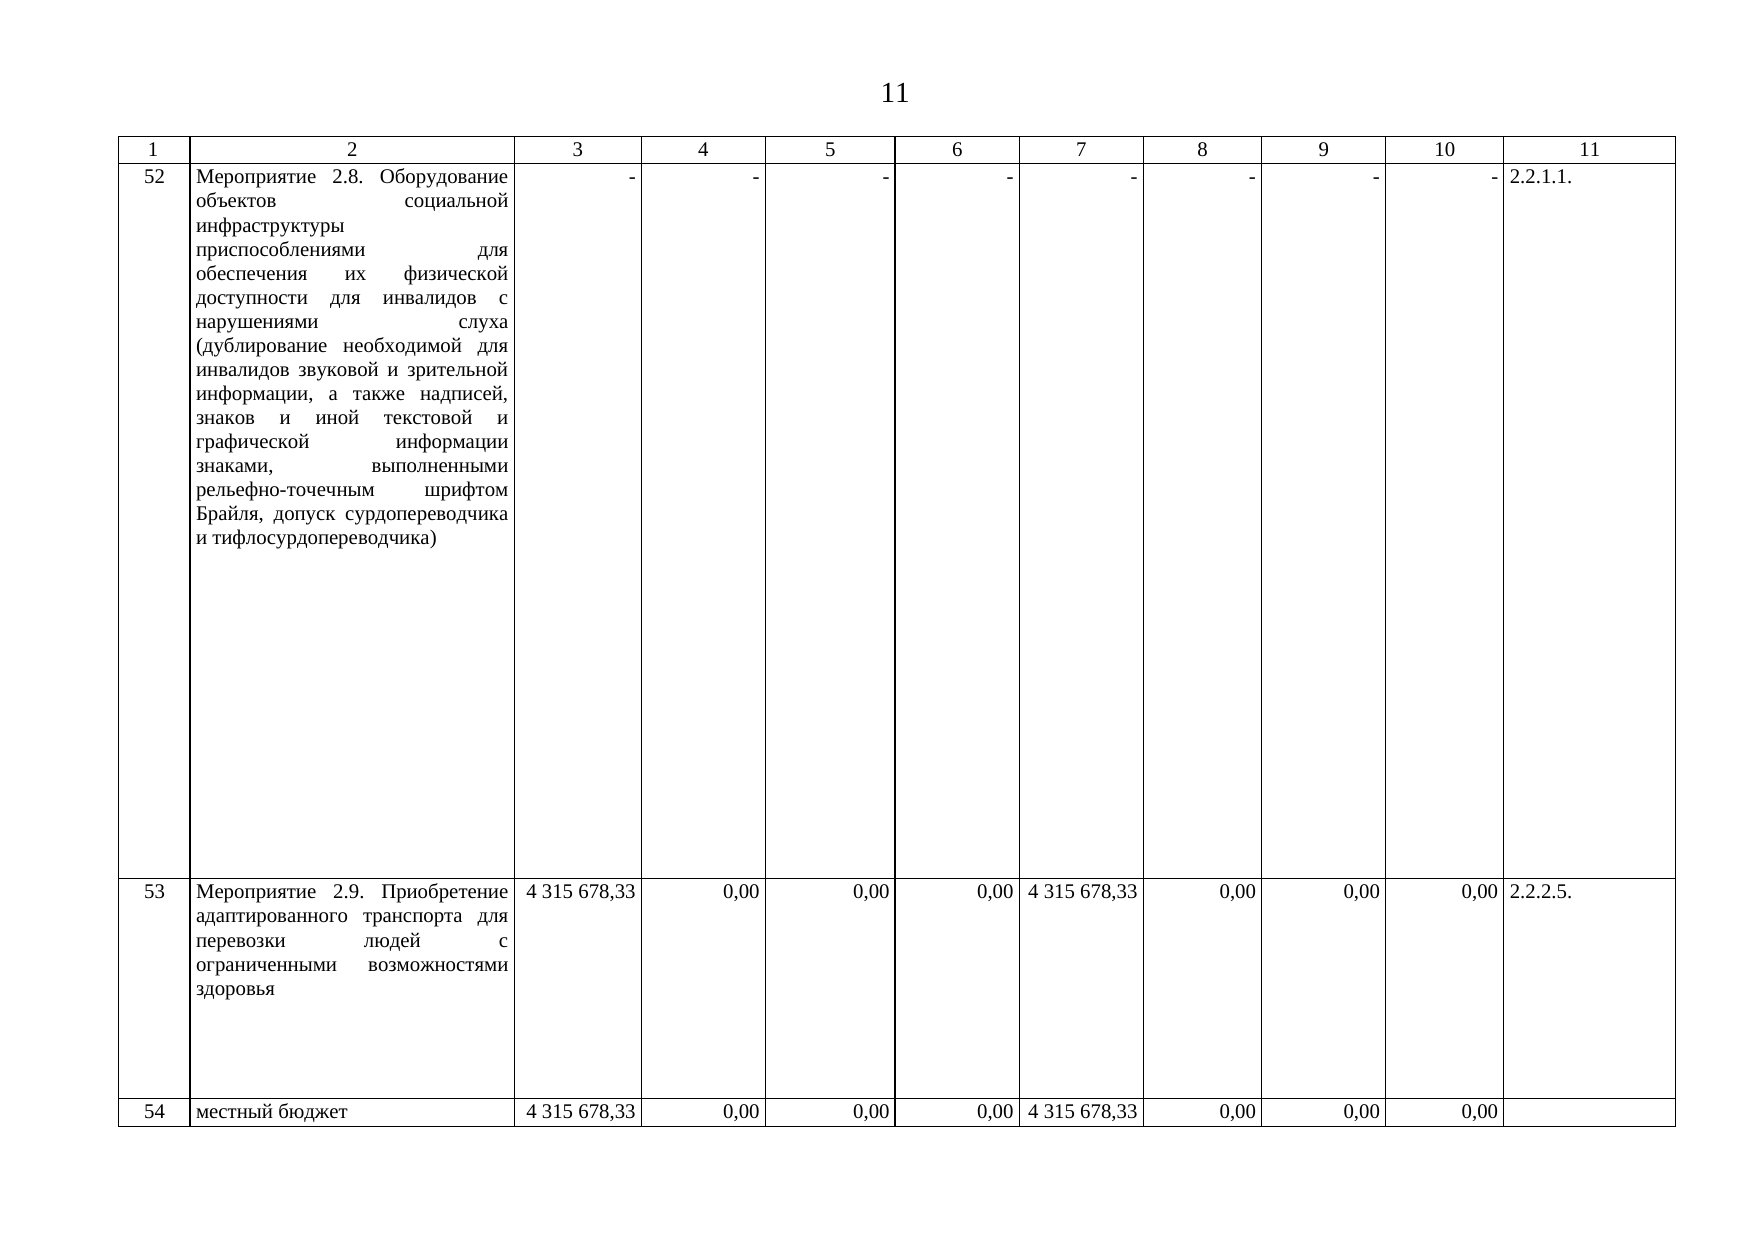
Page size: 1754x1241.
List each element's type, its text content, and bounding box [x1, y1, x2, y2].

table_cell 4 315 678,33 [515, 879, 641, 1098]
table_header 5 [766, 137, 894, 163]
table_cell 0,00 [896, 1099, 1019, 1126]
table_cell 0,00 [642, 1099, 765, 1126]
table_cell - [515, 164, 641, 878]
table_header 11 [1504, 137, 1675, 163]
table_cell 52 [119, 164, 189, 878]
table_cell - [642, 164, 765, 878]
table_cell 0,00 [642, 879, 765, 1098]
table_header 4 [642, 137, 765, 163]
table_cell Мероприятие 2.8. Оборудование объектов социальной инфраструктуры приспособлениями для обеспечения их физической доступности для инвалидов с нарушениями слуха (дублирование необходимой для инвалидов звуковой и зрительной информации, а также надписей, знаков и иной текстовой и графической информации знаками, выполненными рельефно-точечным шрифтом Брайля, допуск сурдопереводчика и тифлосурдопереводчика) [191, 164, 514, 878]
table_cell 4 315 678,33 [515, 1099, 641, 1126]
table_cell - [1386, 164, 1503, 878]
table_cell 0,00 [766, 879, 894, 1098]
table_header 7 [1020, 137, 1143, 163]
table_header 9 [1262, 137, 1385, 163]
table_cell - [766, 164, 894, 878]
table_cell 0,00 [1386, 1099, 1503, 1126]
table_cell 4 315 678,33 [1020, 879, 1143, 1098]
table_cell 2.2.2.5. [1504, 879, 1675, 1098]
table_cell 2.2.1.1. [1504, 164, 1675, 878]
table_cell Мероприятие 2.9. Приобретение адаптированного транспорта для перевозки людей с ограниченными возможностями здоровья [191, 879, 514, 1098]
table_header 8 [1144, 137, 1261, 163]
table_cell - [1262, 164, 1385, 878]
table_cell 4 315 678,33 [1020, 1099, 1143, 1126]
table_cell 0,00 [1386, 879, 1503, 1098]
table_cell 0,00 [1144, 1099, 1261, 1126]
table_cell 0,00 [1144, 879, 1261, 1098]
table_cell местный бюджет [191, 1099, 514, 1126]
table_cell 0,00 [896, 879, 1019, 1098]
table_cell [1504, 1099, 1675, 1126]
table_cell 53 [119, 879, 189, 1098]
table_header 2 [191, 137, 514, 163]
table_cell 0,00 [766, 1099, 894, 1126]
table_header 10 [1386, 137, 1503, 163]
table_cell - [1144, 164, 1261, 878]
table_header 6 [896, 137, 1019, 163]
table_cell - [896, 164, 1019, 878]
table_cell 0,00 [1262, 879, 1385, 1098]
table_cell 0,00 [1262, 1099, 1385, 1126]
table_cell - [1020, 164, 1143, 878]
table_header 3 [515, 137, 641, 163]
table_header 1 [119, 137, 189, 163]
table_cell 54 [119, 1099, 189, 1126]
